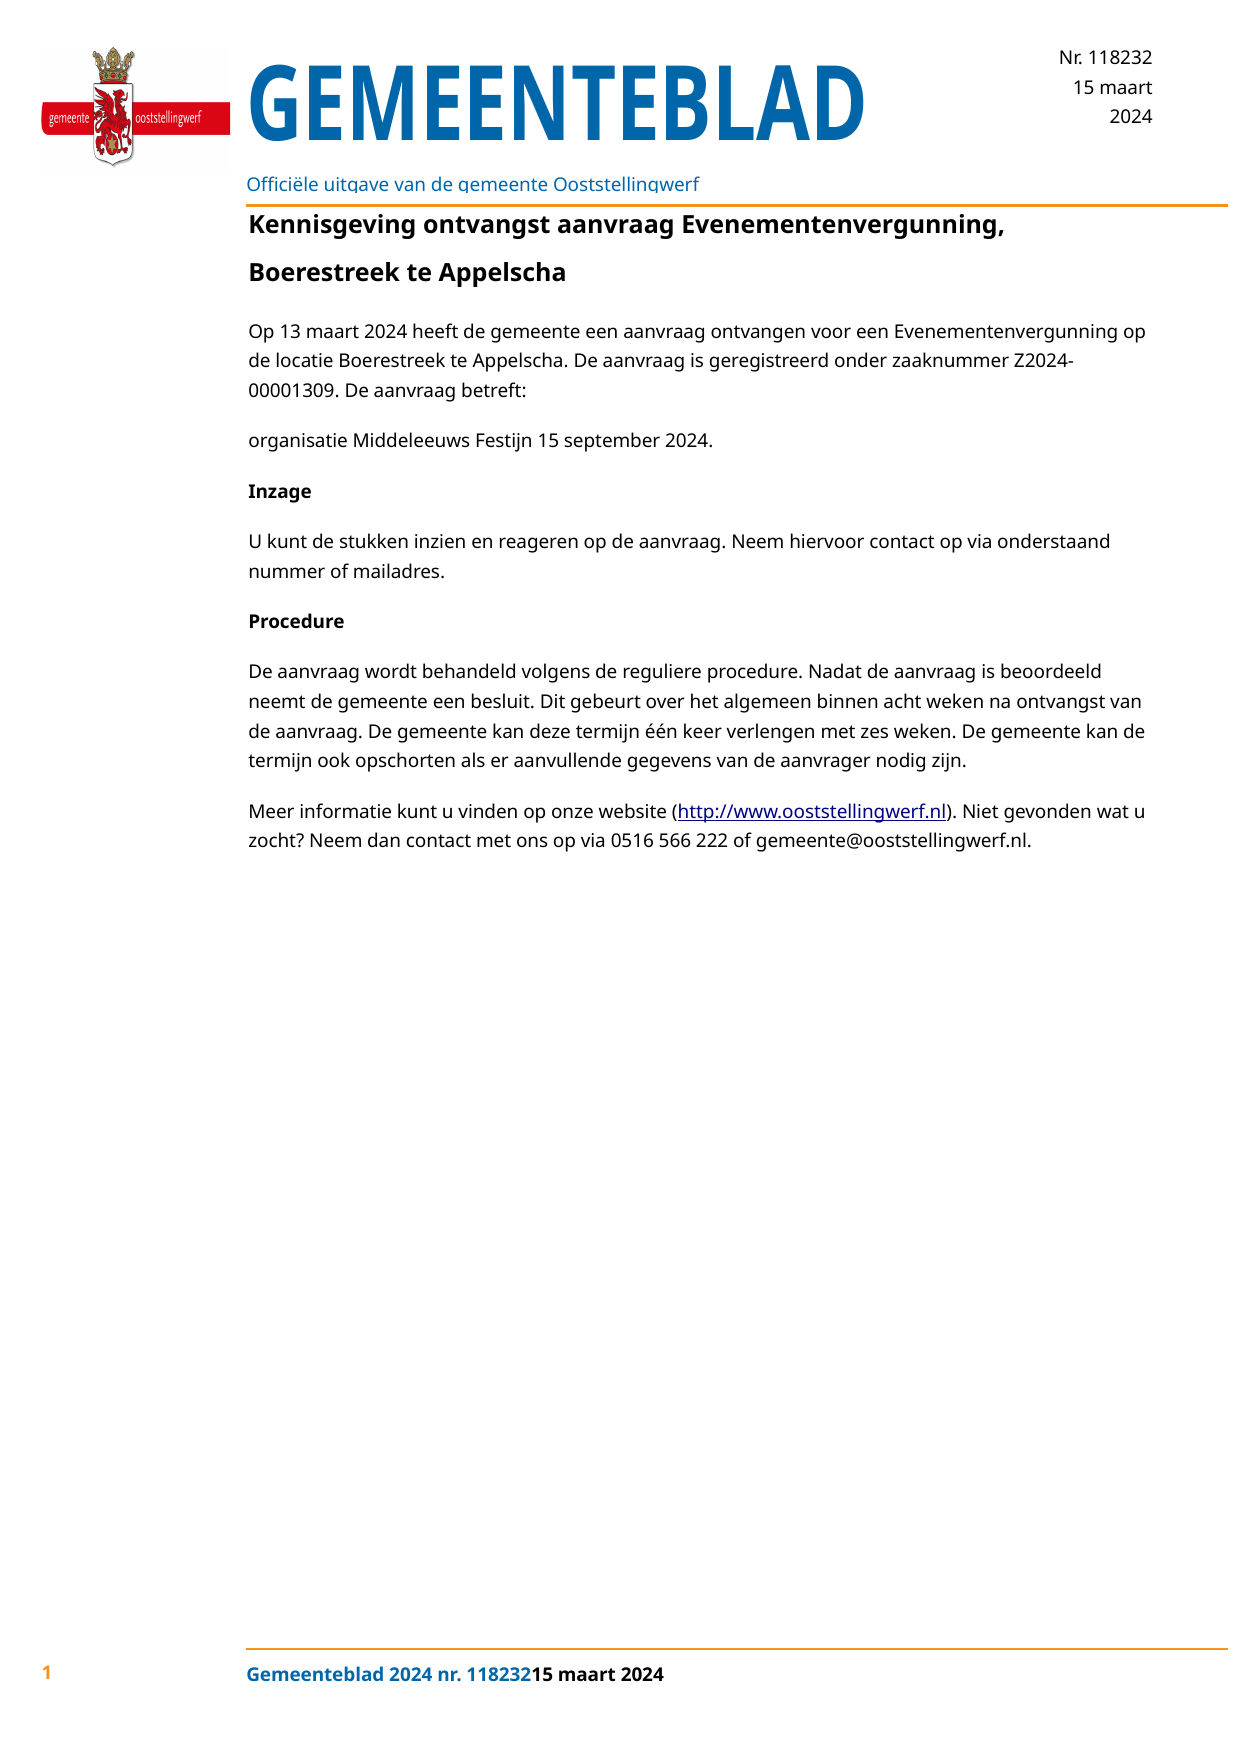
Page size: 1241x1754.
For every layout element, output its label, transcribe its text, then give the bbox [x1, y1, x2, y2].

text U kunt de stukken inzien en reageren op de aanvraag. Neem hiervoor contact op via onderstaand nummer of mailadres. [248, 528, 1152, 584]
text Procedure [248, 608, 1152, 634]
picture [41, 47, 231, 172]
text organisatie Middeleeuws Festijn 15 september 2024. [248, 427, 1152, 453]
text De aanvraag wordt behandeld volgens de reguliere procedure. Nadat de aanvraag is beoordeeld neemt de gemeente een besluit. Dit gebeurt over het algemeen binnen acht weken na ontvangst van de aanvraag. De gemeente kan deze termijn één keer verlengen met zes weken. De gemeente kan de termijn ook opschorten als er aanvullende gegevens van de aanvrager nodig zijn. [248, 659, 1152, 773]
text Op 13 maart 2024 heeft de gemeente een aanvraag ontvangen voor een Evenementenvergunning op de locatie Boerestreek te Appelscha. De aanvraag is geregistreerd onder zaaknummer Z2024-00001309. De aanvraag betreft: [248, 318, 1152, 403]
text Kennisgeving ontvangst aanvraag Evenementenvergunning, Boerestreek te Appelscha [248, 207, 1152, 288]
text Meer informatie kunt u vinden op onze website (http://www.ooststellingwerf.nl). Niet gevonden wat u zocht? Neem dan contact met ons op via 0516 566 222 of gemeente@ooststellingwerf.nl. [248, 798, 1152, 853]
text Inzage [248, 478, 1152, 504]
